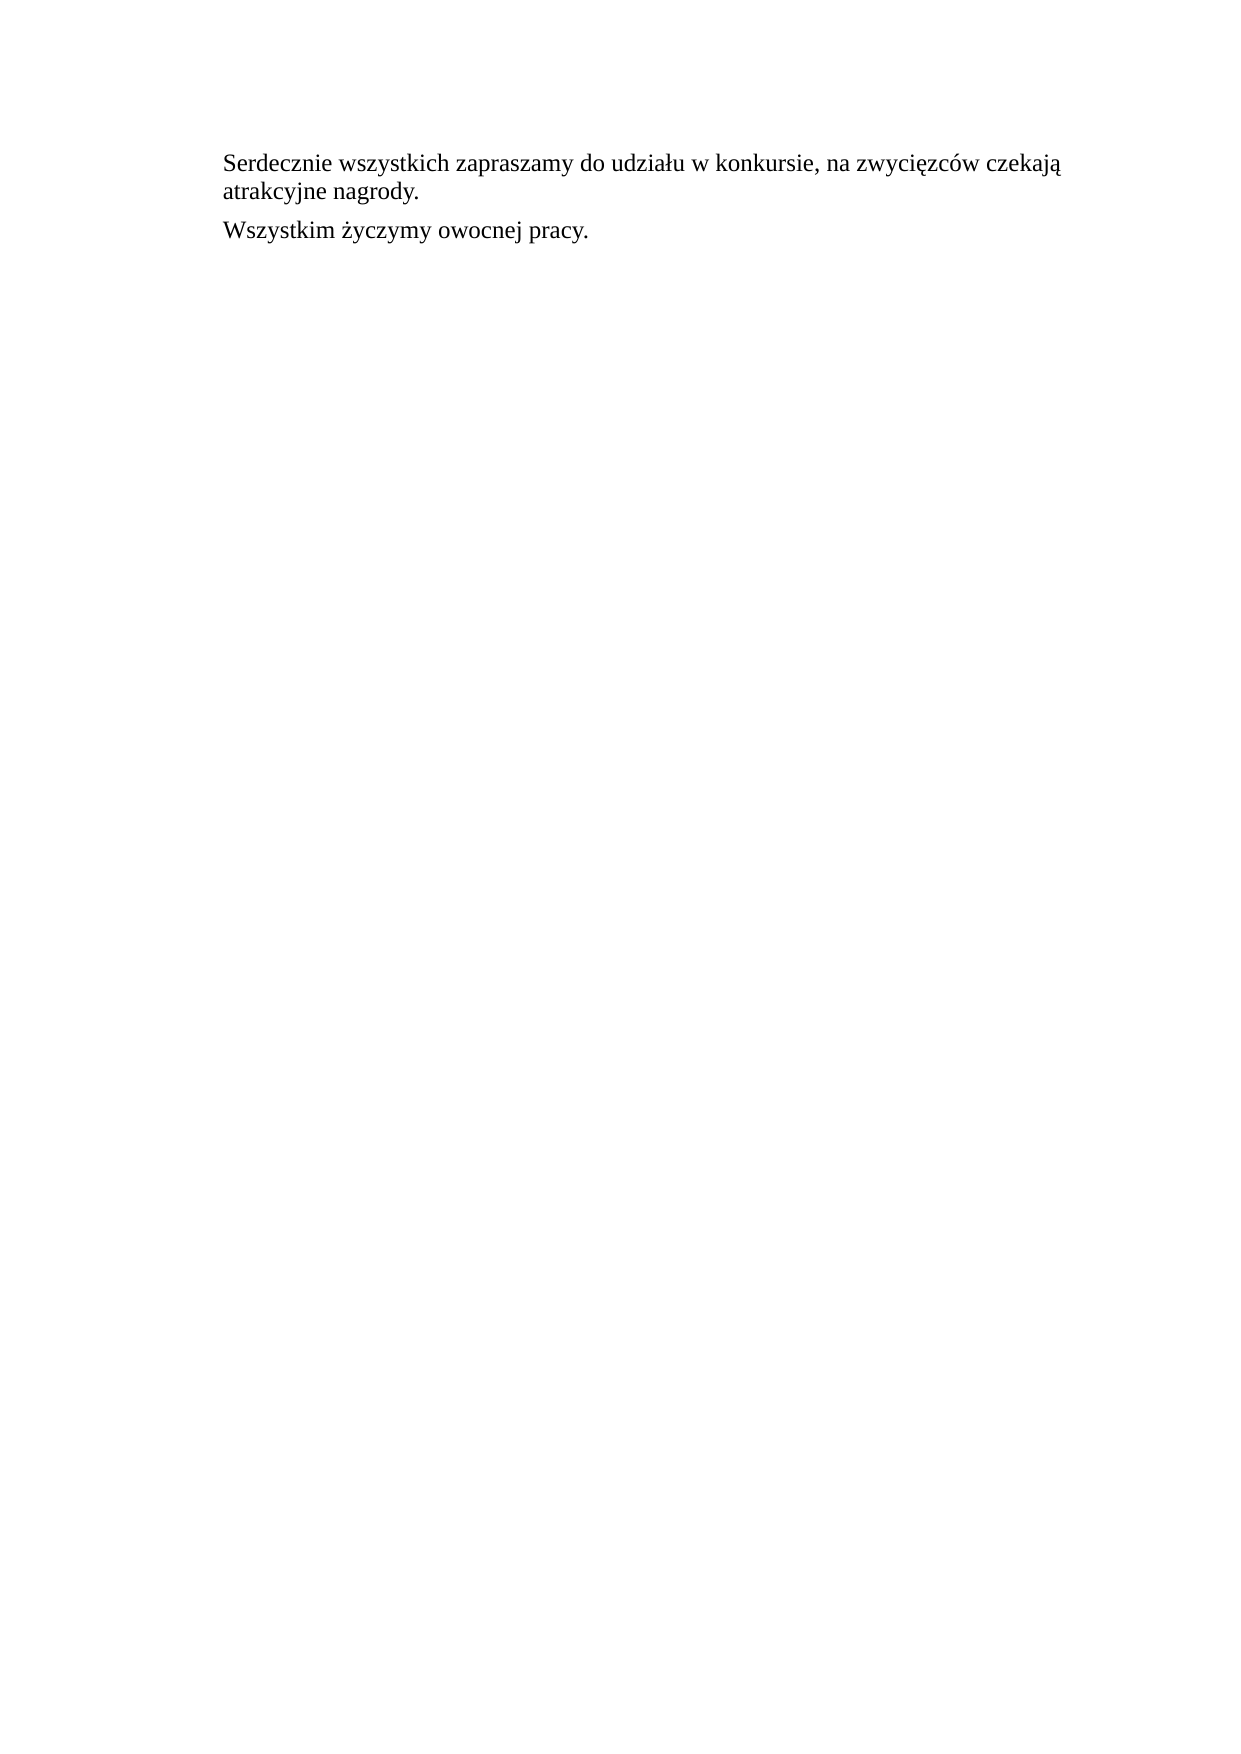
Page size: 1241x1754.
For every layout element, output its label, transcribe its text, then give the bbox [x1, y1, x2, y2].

text Wszystkim życzymy owocnej pracy. [223, 216, 1093, 244]
text Serdecznie wszystkich zapraszamy do udziału w konkursie, na zwycięzców czekają atrakcyjne nagrody. [223, 148, 1093, 205]
